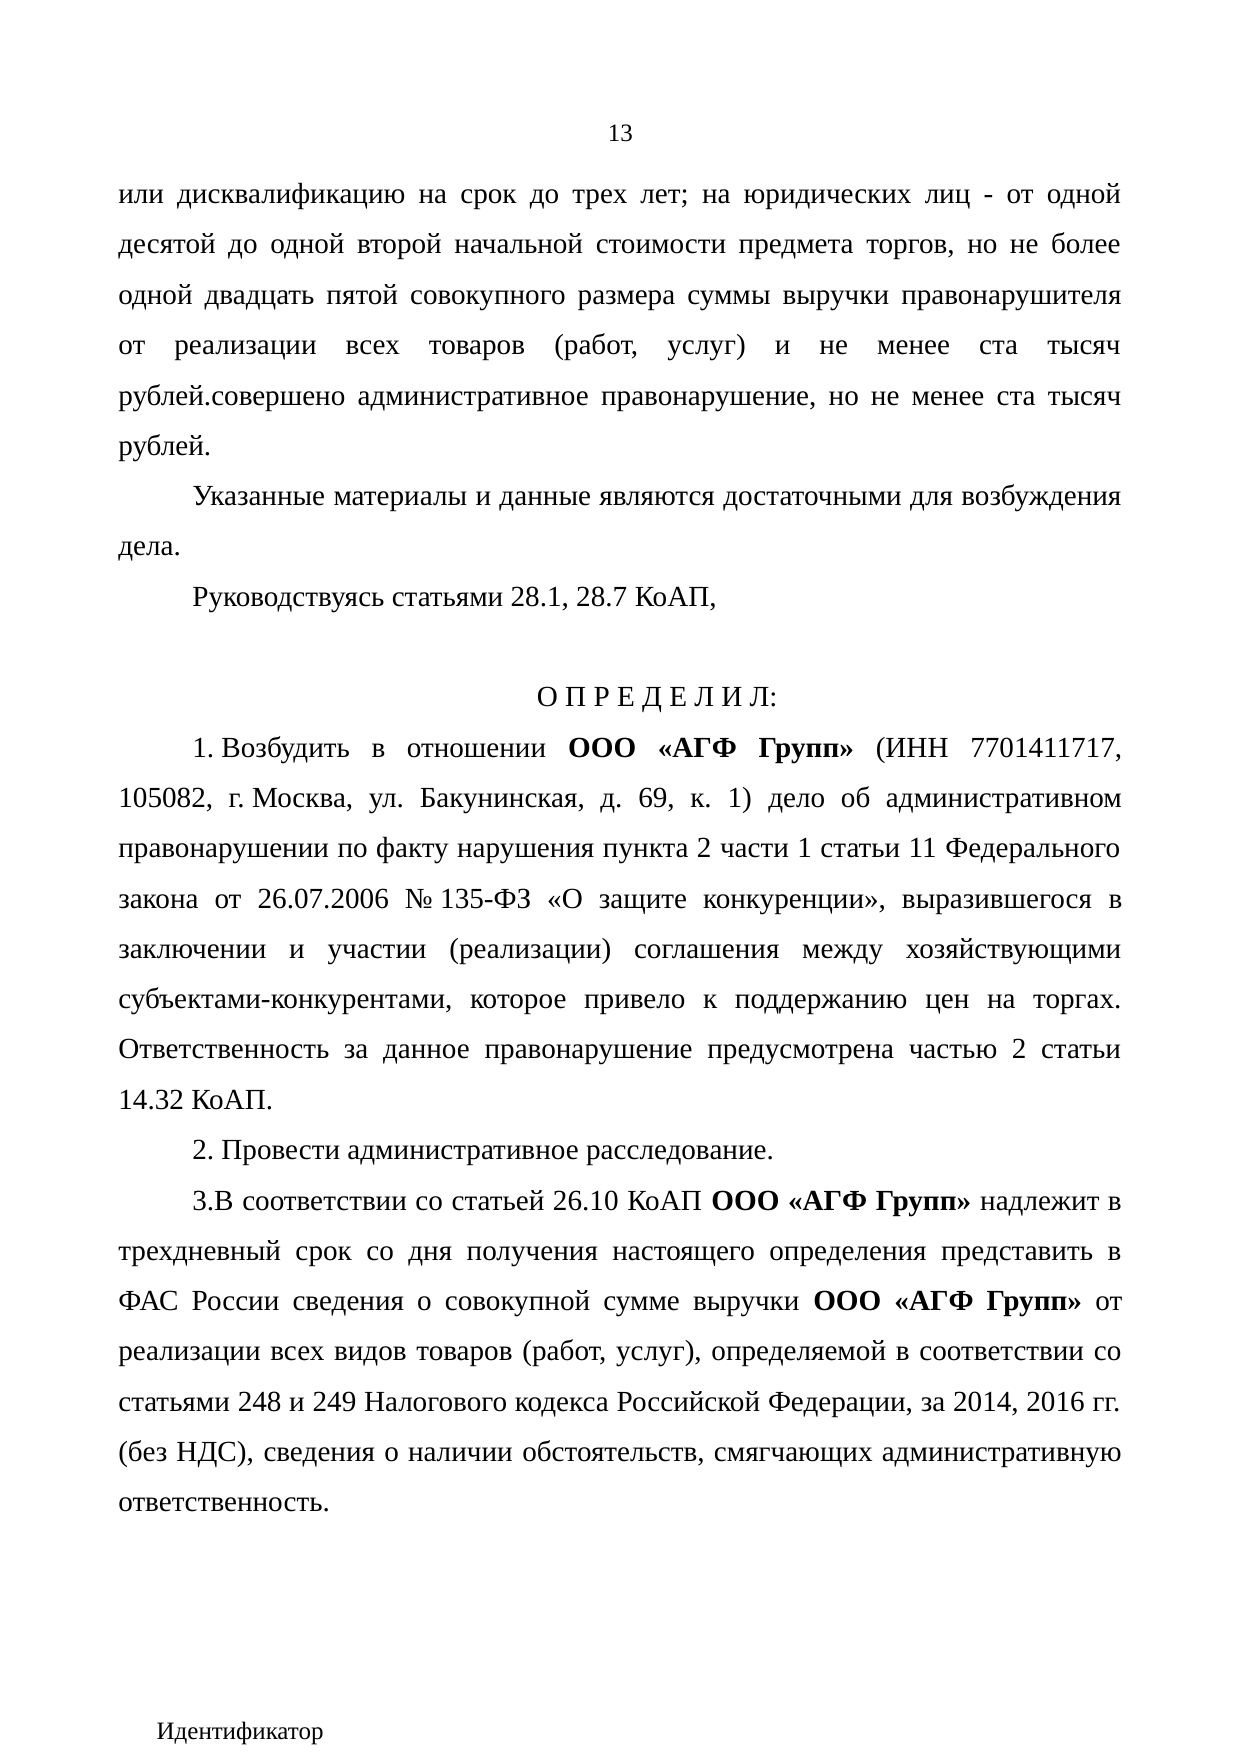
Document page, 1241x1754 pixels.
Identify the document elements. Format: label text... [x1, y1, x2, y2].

text или дисквалификацию на срок до трех лет; на юридических лиц - от одной десятой до одной второй начальной стоимости предмета торгов, но не более одной двадцать пятой совокупного размера суммы выручки правонарушителя от реализации всех товаров (работ, услуг) и не менее ста тысяч рублей.совершено административное правонарушение, но не менее ста тысяч рублей. [118, 176, 1122, 461]
text 1. Возбудить в отношении ООО «АГФ Групп» (ИНН 7701411717, 105082, г. Москва, ул. Бакунинская, д. 69, к. 1) дело об административном правонарушении по факту нарушения пункта 2 части 1 статьи 11 Федерального закона от 26.07.2006 № 135-ФЗ «О защите конкуренции», выразившегося в заключении и участии (реализации) соглашения между хозяйствующими субъектами-конкурентами, которое привело к поддержанию цен на торгах. Ответственность за данное правонарушение предусмотрена частью 2 статьи 14.32 КоАП. [118, 730, 1122, 1116]
text 2. Провести административное расследование. [118, 1132, 1122, 1166]
text Руководствуясь статьями 28.1, 28.7 КоАП, [118, 579, 1122, 612]
text 3.В соответствии со статьей 26.10 КоАП ООО «АГФ Групп» надлежит в трехдневный срок со дня получения настоящего определения представить в ФАС России сведения о совокупной сумме выручки ООО «АГФ Групп» от реализации всех видов товаров (работ, услуг), определяемой в соответствии со статьями 248 и 249 Налогового кодекса Российской Федерации, за 2014, 2016 гг. (без НДС), сведения о наличии обстоятельств, смягчающих административную ответственность. [118, 1183, 1122, 1518]
text Указанные материалы и данные являются достаточными для возбуждения дела. [118, 478, 1122, 562]
text О П Р Е Д Е Л И Л: [118, 679, 1122, 713]
